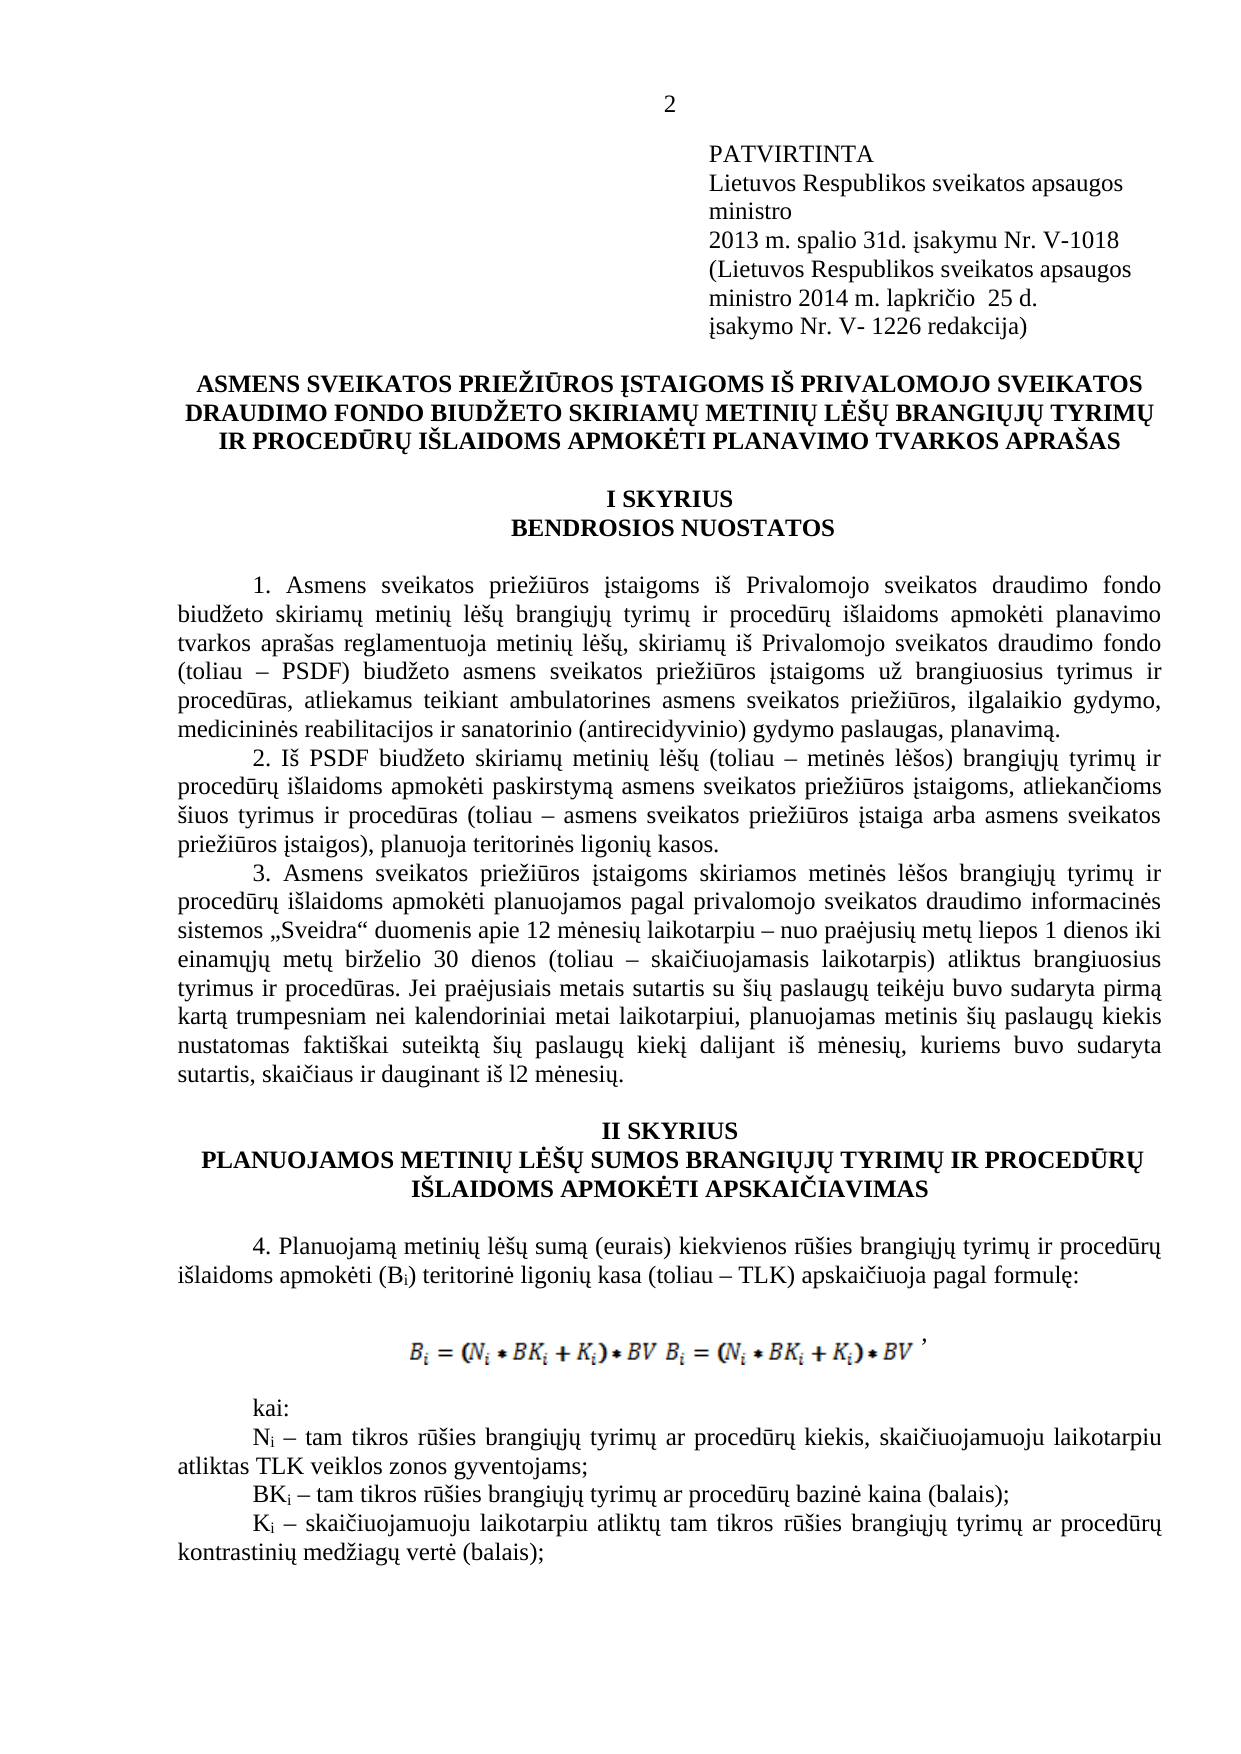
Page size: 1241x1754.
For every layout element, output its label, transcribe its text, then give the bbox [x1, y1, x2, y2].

text 3. Asmens sveikatos priežiūros įstaigoms skiriamos metinės lėšos brangiųjų tyrimų ir procedūrų išlaidoms apmokėti planuojamos pagal privalomojo sveikatos draudimo informacinės sistemos „Sveidra“ duomenis apie 12 mėnesių laikotarpiu – nuo praėjusių metų liepos 1 dienos iki einamųjų metų birželio 30 dienos (toliau – skaičiuojamasis laikotarpis) atliktus brangiuosius tyrimus ir procedūras. Jei praėjusiais metais sutartis su šių paslaugų teikėju buvo sudaryta pirmą kartą trumpesniam nei kalendoriniai metai laikotarpiui, planuojamas metinis šių paslaugų kiekis nustatomas faktiškai suteiktą šių paslaugų kiekį dalijant iš mėnesių, kuriems buvo sudaryta sutartis, skaičiaus ir dauginant iš l2 mėnesių. [177, 858, 1162, 1088]
text kai: [177, 1393, 1162, 1422]
text II SKYRIUS [177, 1116, 1162, 1145]
text 2013 m. spalio 31d. įsakymu Nr. V-1018 [709, 225, 1162, 254]
text I SKYRIUS [177, 484, 1162, 513]
text , [177, 1318, 1162, 1364]
text ASMENS SVEIKATOS PRIEŽIŪROS ĮSTAIGOMS IŠ PRIVALOMOJO SVEIKATOS DRAUDIMO FONDO BIUDŽETO SKIRIAMŲ METINIŲ LĖŠŲ BRANGIŲJŲ TYRIMŲ IR PROCEDŪRŲ IŠLAIDOMS APMOKĖTI PLANAVIMO TVARKOS APRAŠAS [177, 369, 1162, 455]
text 4. Planuojamą metinių lėšų sumą (eurais) kiekvienos rūšies brangiųjų tyrimų ir procedūrų išlaidoms apmokėti (Bi) teritorinė ligonių kasa (toliau – TLK) apskaičiuoja pagal formulę: [177, 1231, 1162, 1289]
text (Lietuvos Respublikos sveikatos apsaugos ministro 2014 m. lapkričio 25 d. [709, 254, 1162, 311]
text BENDROSIOS NUOSTATOS [177, 513, 1162, 541]
text PLANUOJAMOS METINIŲ LĖŠŲ SUMOS BRANGIŲJŲ TYRIMŲ IR PROCEDŪRŲ IŠLAIDOMS APMOKĖTI APSKAIČIAVIMAS [177, 1145, 1162, 1203]
text Ni – tam tikros rūšies brangiųjų tyrimų ar procedūrų kiekis, skaičiuojamuoju laikotarpiu atliktas TLK veiklos zonos gyventojams; [177, 1422, 1162, 1479]
text 1. Asmens sveikatos priežiūros įstaigoms iš Privalomojo sveikatos draudimo fondo biudžeto skiriamų metinių lėšų brangiųjų tyrimų ir procedūrų išlaidoms apmokėti planavimo tvarkos aprašas reglamentuoja metinių lėšų, skiriamų iš Privalomojo sveikatos draudimo fondo (toliau – PSDF) biudžeto asmens sveikatos priežiūros įstaigoms už brangiuosius tyrimus ir procedūras, atliekamus teikiant ambulatorines asmens sveikatos priežiūros, ilgalaikio gydymo, medicininės reabilitacijos ir sanatorinio (antirecidyvinio) gydymo paslaugas, planavimą. [177, 570, 1162, 743]
text PATVIRTINTA [709, 139, 1162, 168]
text Ki – skaičiuojamuoju laikotarpiu atliktų tam tikros rūšies brangiųjų tyrimų ar procedūrų kontrastinių medžiagų vertė (balais); [177, 1508, 1162, 1566]
text Lietuvos Respublikos sveikatos apsaugos ministro [709, 168, 1162, 225]
text 2. Iš PSDF biudžeto skiriamų metinių lėšų (toliau – metinės lėšos) brangiųjų tyrimų ir procedūrų išlaidoms apmokėti paskirstymą asmens sveikatos priežiūros įstaigoms, atliekančioms šiuos tyrimus ir procedūras (toliau – asmens sveikatos priežiūros įstaiga arba asmens sveikatos priežiūros įstaigos), planuoja teritorinės ligonių kasos. [177, 743, 1162, 858]
text BKi – tam tikros rūšies brangiųjų tyrimų ar procedūrų bazinė kaina (balais); [177, 1479, 1162, 1508]
text įsakymo Nr. V- 1226 redakcija) [709, 311, 1162, 340]
